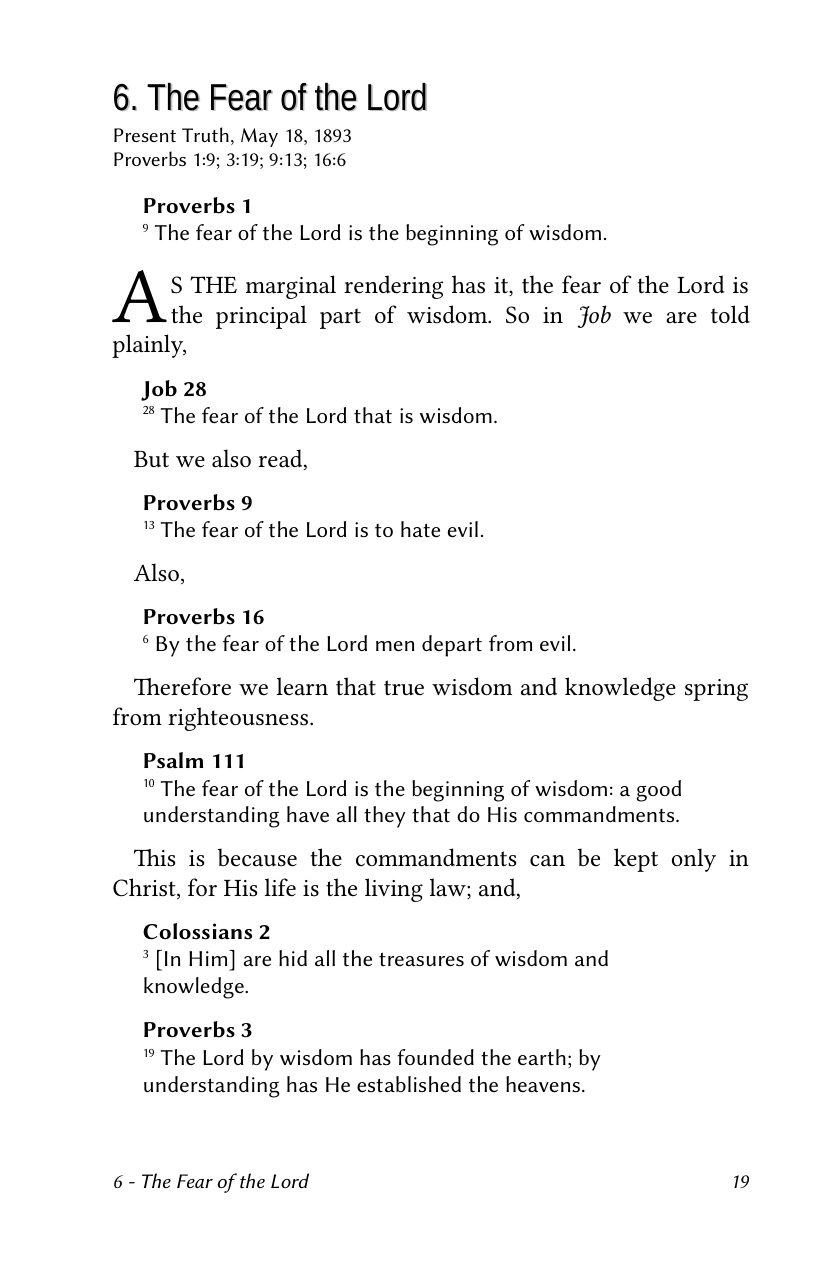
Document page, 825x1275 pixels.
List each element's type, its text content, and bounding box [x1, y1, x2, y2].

text 9 The fear of the Lord is the beginning of wisdom. [142, 220, 720, 246]
title The Fear of the Lord [112, 75, 750, 118]
text Proverbs 1 [142, 192, 750, 219]
text Proverbs 16 [142, 604, 750, 630]
text Job 28 [142, 375, 750, 402]
text 10 The fear of the Lord is the beginning of wisdom: a good understanding have all they that do His commandments. [142, 775, 720, 828]
text This is because the commandments can be kept only in Christ, for His life is the living law; and, [112, 844, 750, 902]
text Therefore we learn that true wisdom and knowledge spring from righteousness. [112, 673, 750, 731]
text But we also read, [112, 445, 750, 473]
text Colossians 2 [142, 918, 750, 945]
text 28 The fear of the Lord that is wisdom. [142, 403, 720, 429]
text 13 The fear of the Lord is to hate evil. [142, 517, 720, 543]
text 19 The Lord by wisdom has founded the earth; by understanding has He established the heavens. [142, 1045, 720, 1098]
text Proverbs 1:9; 3:19; 9:13; 16:6 [112, 148, 750, 172]
text 6 By the fear of the Lord men depart from evil. [142, 631, 720, 657]
text Proverbs 3 [142, 1017, 750, 1043]
text 3 [In Him] are hid all the treasures of wisdom and knowledge. [142, 946, 720, 999]
text Present Truth, May 18, 1893 [112, 124, 750, 148]
text AS THE marginal rendering has it, the fear of the Lord is the principal part of wisdom. So in Job we are told plainly, [112, 271, 750, 359]
text Proverbs 9 [142, 489, 750, 516]
text Psalm 111 [142, 748, 750, 774]
text Also, [112, 559, 750, 587]
